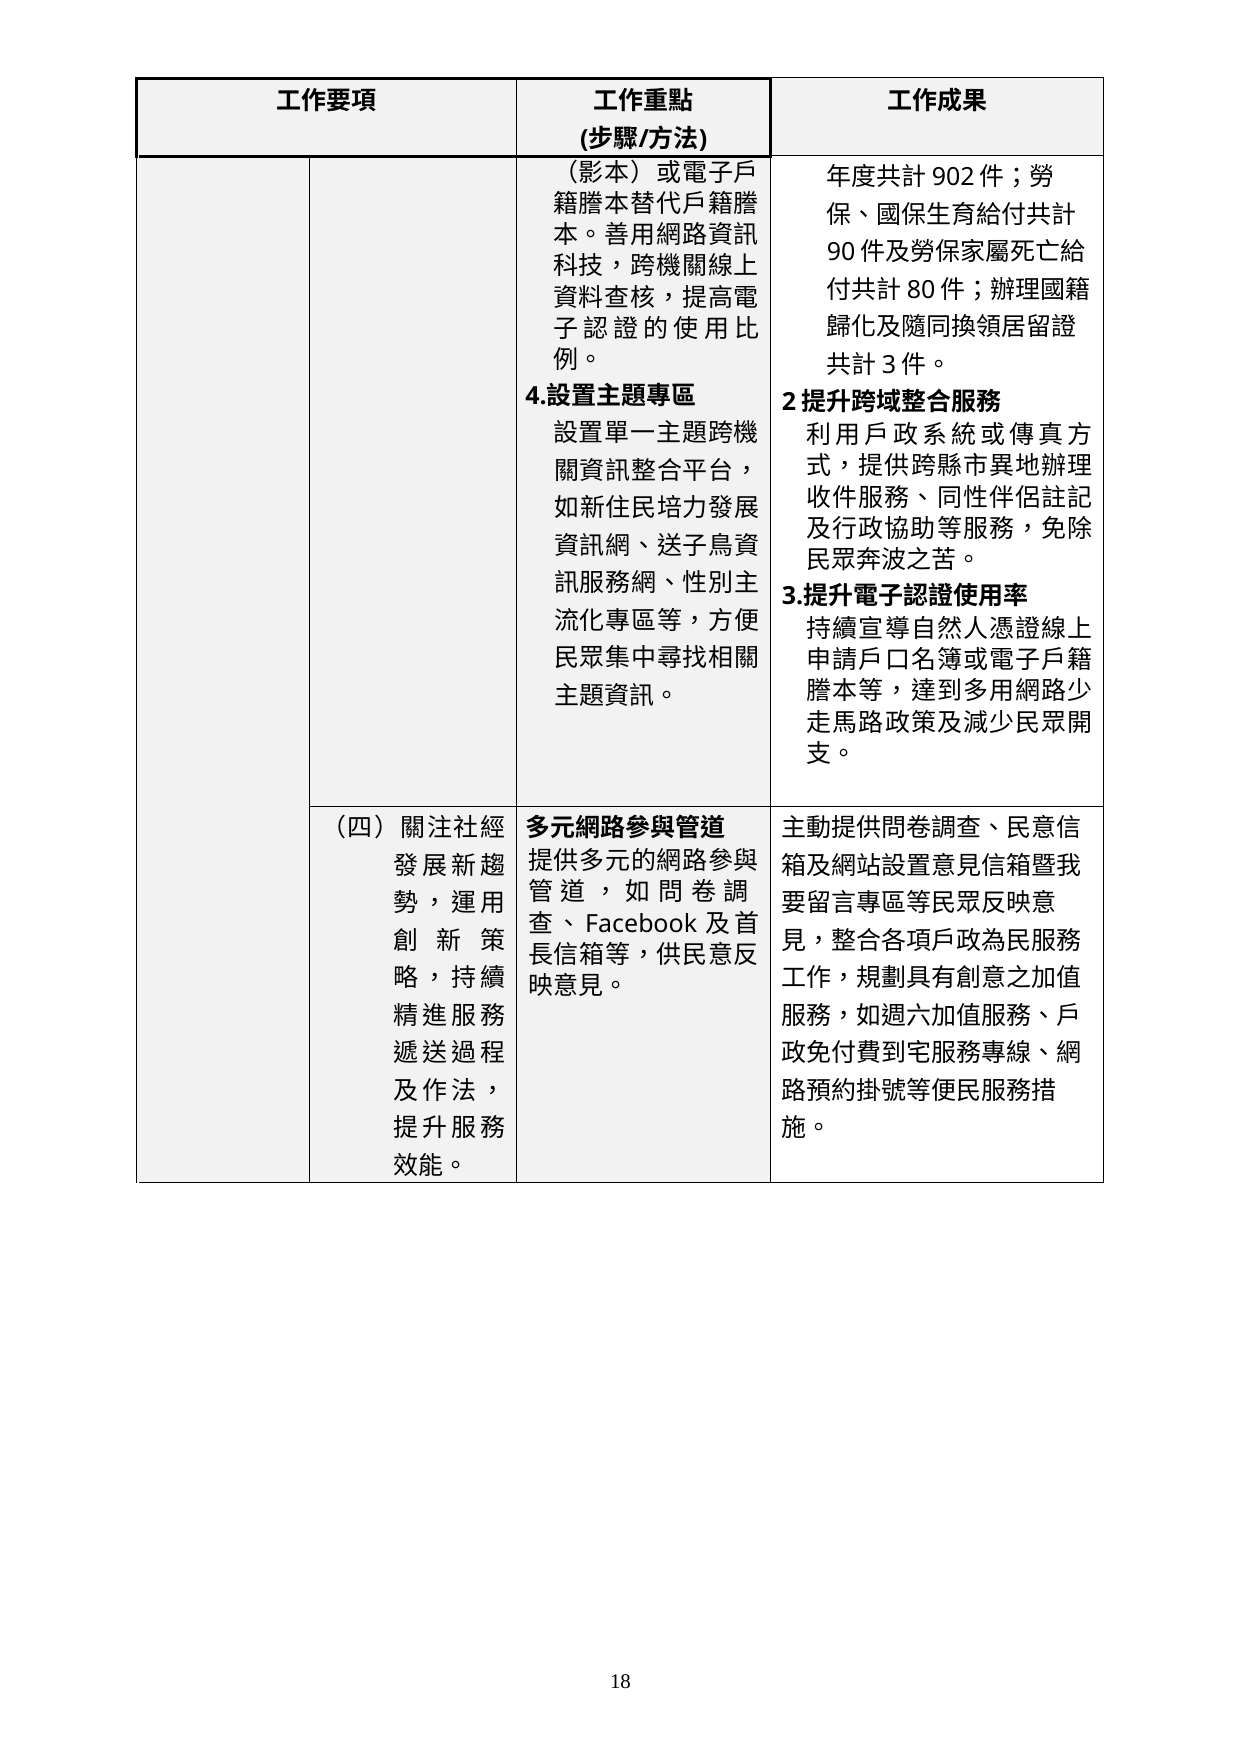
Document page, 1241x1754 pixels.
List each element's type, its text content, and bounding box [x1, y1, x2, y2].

table_cell 主動提供問卷調查、民意信箱及網站設置意見信箱暨我要留言專區等民眾反映意見，整合各項戶政為民服務工作，規劃具有創意之加值服務，如週六加值服務、戶政免付費到宅服務專線、網路預約掛號等便民服務措施。 [771, 807, 1103, 1182]
table_cell （影本）或電子戶籍謄本替代戶籍謄本。善用網路資訊科技，跨機關線上資料查核，提高電子認證的使用比例。 4.設置主題專區 設置單一主題跨機關資訊整合平台，如新住民培力發展資訊網、送子鳥資訊服務網、性別主流化專區等，方便民眾集中尋找相關主題資訊。 [517, 158, 770, 806]
table_cell （四）關注社經發展新趨勢，運用創新策略，持續精進服務遞送過程及作法，提升服務效能。 [310, 807, 516, 1182]
table_cell 多元網路參與管道 提供多元的網路參與管道，如問卷調查、Facebook及首長信箱等，供民意反映意見。 [517, 807, 770, 1182]
table_header 工作要項 [138, 80, 516, 155]
table_cell [137, 155, 309, 1182]
table_header 工作成果 [772, 78, 1103, 155]
table_cell 年度共計902件；勞保、國保生育給付共計90件及勞保家屬死亡給付共計80件；辦理國籍歸化及隨同換領居留證共計3件。 2提升跨域整合服務 利用戶政系統或傳真方式，提供跨縣市異地辦理收件服務、同性伴侶註記及行政協助等服務，免除民眾奔波之苦。 3.提升電子認證使用率 持續宣導自然人憑證線上申請戶口名簿或電子戶籍謄本等，達到多用網路少走馬路政策及減少民眾開支。 [771, 156, 1103, 806]
table_cell [310, 158, 516, 806]
table_header 工作重點 (步驟/方法) [517, 80, 769, 155]
